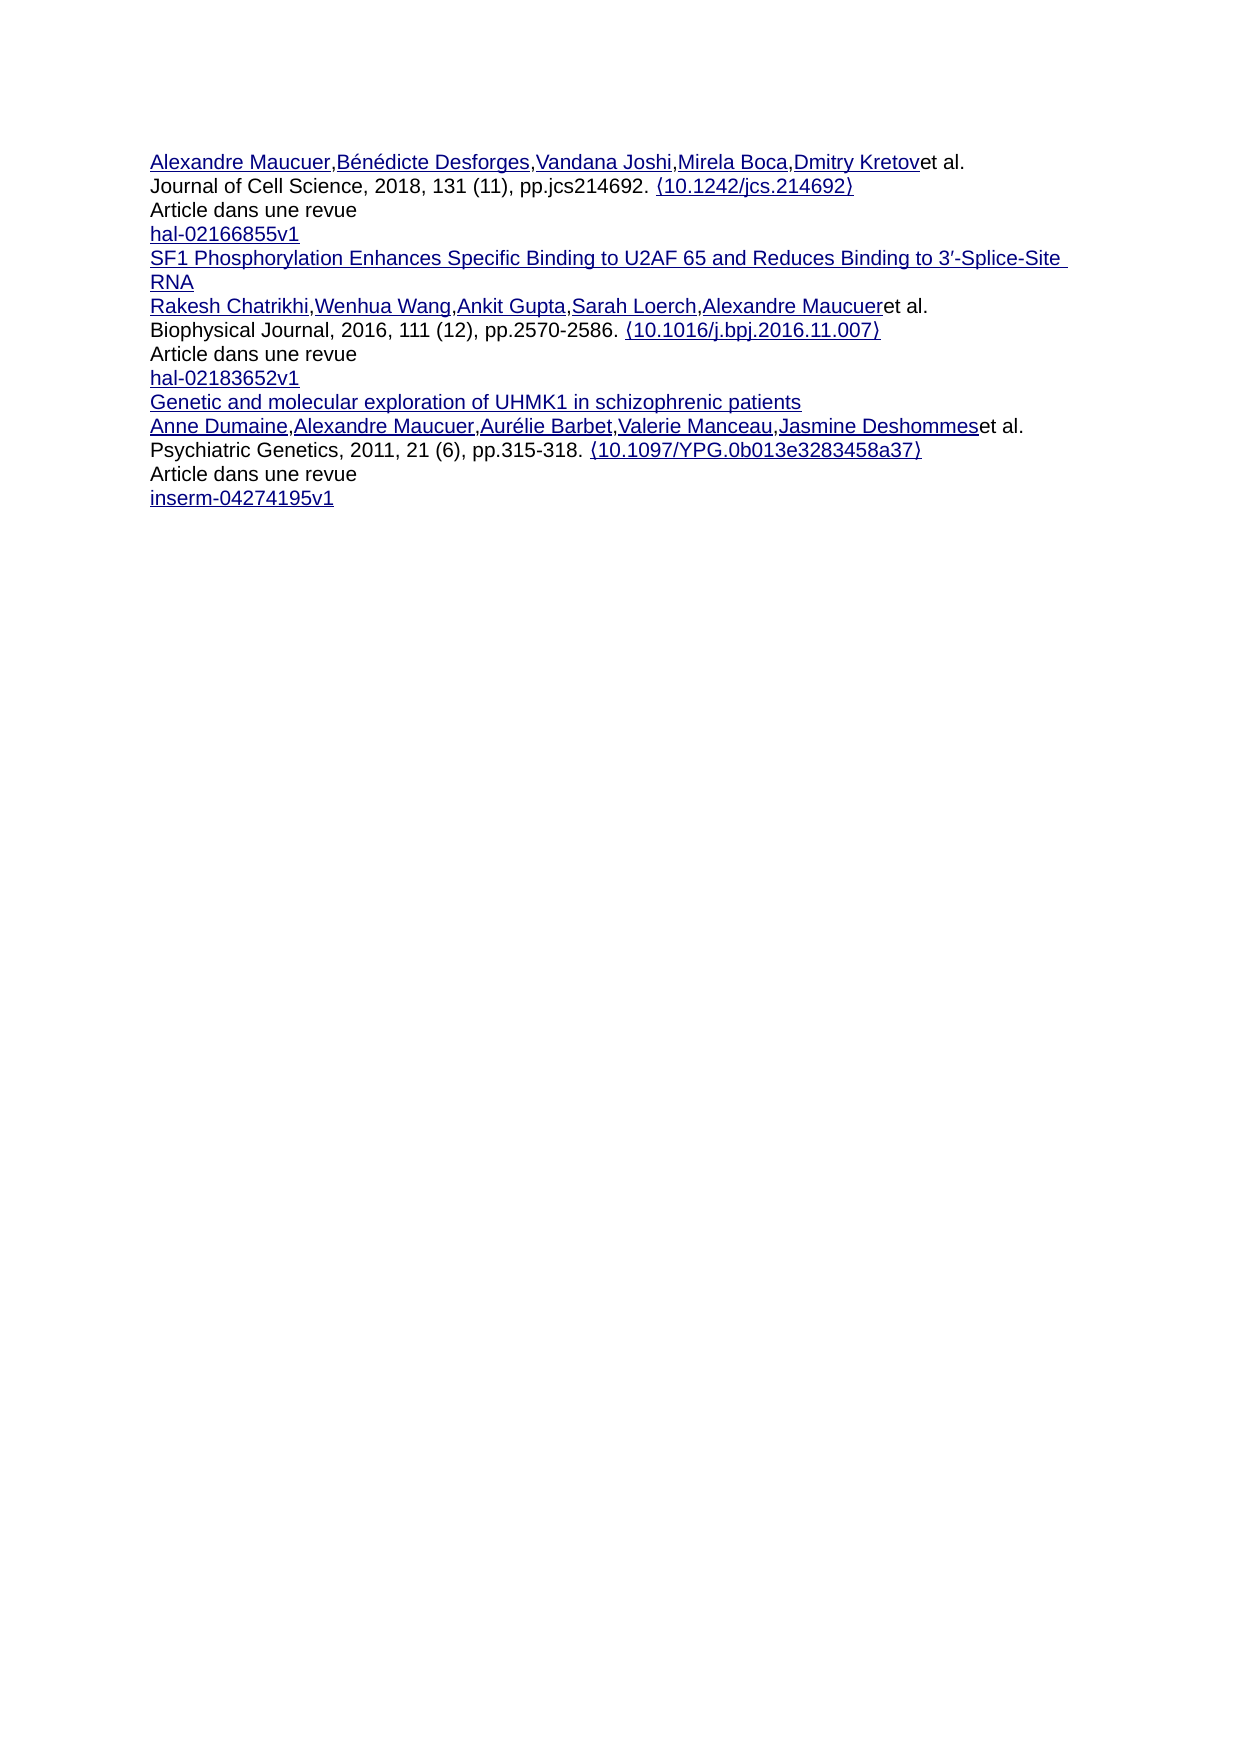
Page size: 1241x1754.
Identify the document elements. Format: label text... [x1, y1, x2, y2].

table_cell SF1 Phosphorylation Enhances Specific Binding to U2AF 65 and Reduces Binding to 3′-Splice-Site RNA Rakesh Chatrikhi,Wenhua Wang,Ankit Gupta,Sarah Loerch,Alexandre Maucueret al. Biophysical Journal, 2016, 111 (12), pp.2570-2586. ⟨10.1016/j.bpj.2016.11.007⟩ Article dans une revue hal-02183652v1 [150, 246, 1090, 389]
table_cell Alexandre Maucuer,Bénédicte Desforges,Vandana Joshi,Mirela Boca,Dmitry Kretovet al. Journal of Cell Science, 2018, 131 (11), pp.jcs214692. ⟨10.1242/jcs.214692⟩ Article dans une revue hal-02166855v1 [150, 150, 1090, 246]
table_cell Genetic and molecular exploration of UHMK1 in schizophrenic patients Anne Dumaine,Alexandre Maucuer,Aurélie Barbet,Valerie Manceau,Jasmine Deshommeset al. Psychiatric Genetics, 2011, 21 (6), pp.315-318. ⟨10.1097/YPG.0b013e3283458a37⟩ Article dans une revue inserm-04274195v1 [150, 390, 1090, 509]
